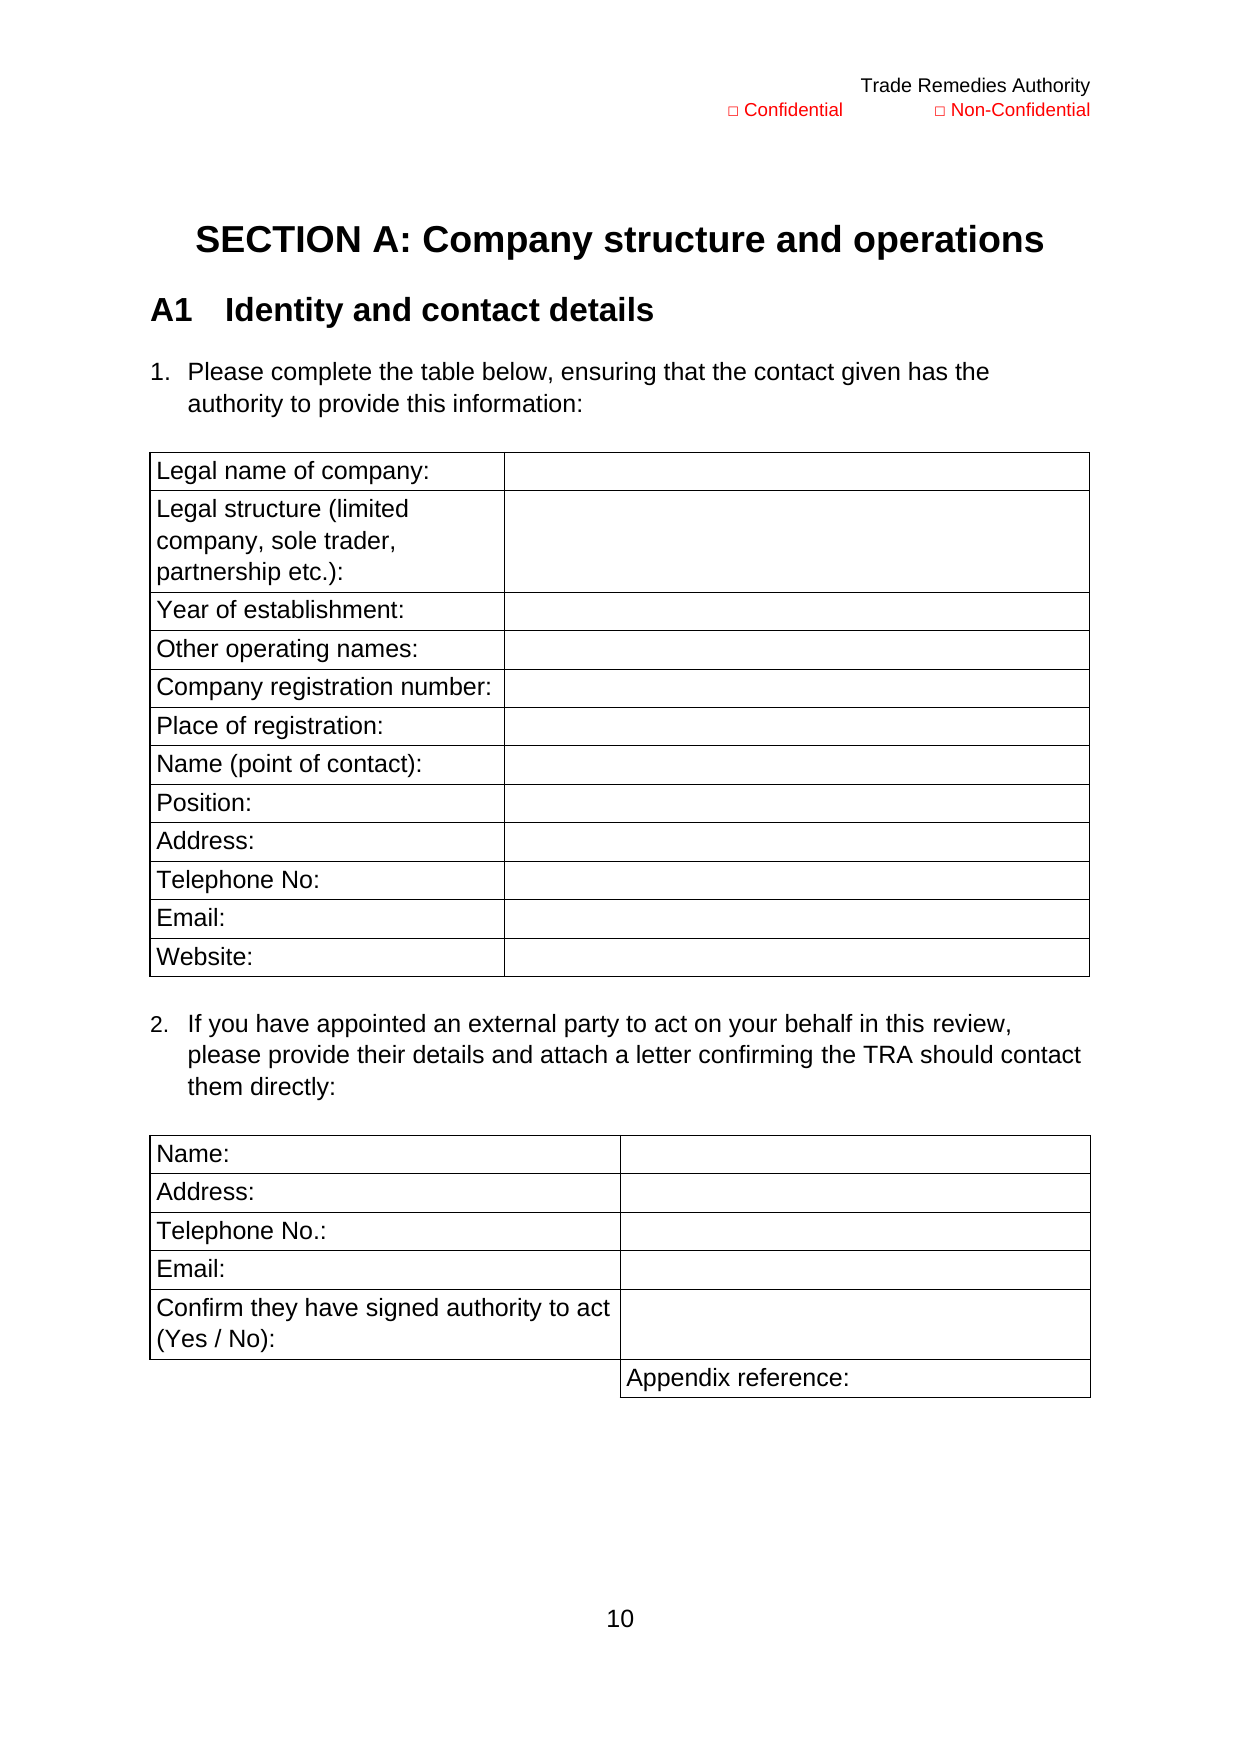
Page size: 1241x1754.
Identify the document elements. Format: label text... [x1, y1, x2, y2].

table_cell [505, 593, 1089, 630]
table_cell Company registration number: [151, 670, 504, 707]
table_cell Position: [151, 785, 504, 822]
table_header Legal name of company: [151, 453, 504, 490]
table_cell Appendix reference: [621, 1360, 1090, 1397]
list If you have appointed an external party to act on your behalf in this review, please provide their details and attach a letter confirming the TRA should contact them directly: [150, 1008, 1090, 1100]
table_cell [505, 491, 1089, 592]
table_cell [621, 1251, 1090, 1288]
table_cell [150, 1360, 620, 1397]
table_cell Telephone No.: [151, 1213, 620, 1250]
table_cell [505, 823, 1089, 861]
table_cell [505, 939, 1089, 976]
table_cell Other operating names: [151, 631, 504, 668]
table_cell [621, 1290, 1090, 1358]
table_cell [621, 1213, 1090, 1250]
table_cell Address: [151, 823, 504, 861]
table_cell [505, 708, 1089, 745]
table_cell Year of establishment: [151, 593, 504, 630]
list Please complete the table below, ensuring that the contact given has the authority to provide this information: [150, 357, 1090, 417]
subtitle SECTION A: Company structure and operations [150, 217, 1090, 261]
table_cell [505, 862, 1089, 899]
table_cell Website: [151, 939, 504, 976]
table_cell [621, 1174, 1090, 1212]
table_cell Confirm they have signed authority to act (Yes / No): [151, 1290, 620, 1358]
table_cell Address: [151, 1174, 620, 1212]
table_cell Place of registration: [151, 708, 504, 745]
table_cell [505, 631, 1089, 668]
table_cell [505, 900, 1089, 937]
table_cell [505, 670, 1089, 707]
subtitle A1 Identity and contact details [150, 290, 1090, 328]
table_cell [505, 746, 1089, 784]
table_cell Legal structure (limited company, sole trader, partnership etc.): [151, 491, 504, 592]
table_cell Telephone No: [151, 862, 504, 899]
table_cell Name (point of contact): [151, 746, 504, 784]
table_cell [505, 785, 1089, 822]
table_cell Email: [151, 900, 504, 937]
table_header Name: [151, 1136, 620, 1173]
table_header [621, 1136, 1090, 1173]
table_header [505, 453, 1089, 490]
table_cell Email: [151, 1251, 620, 1288]
